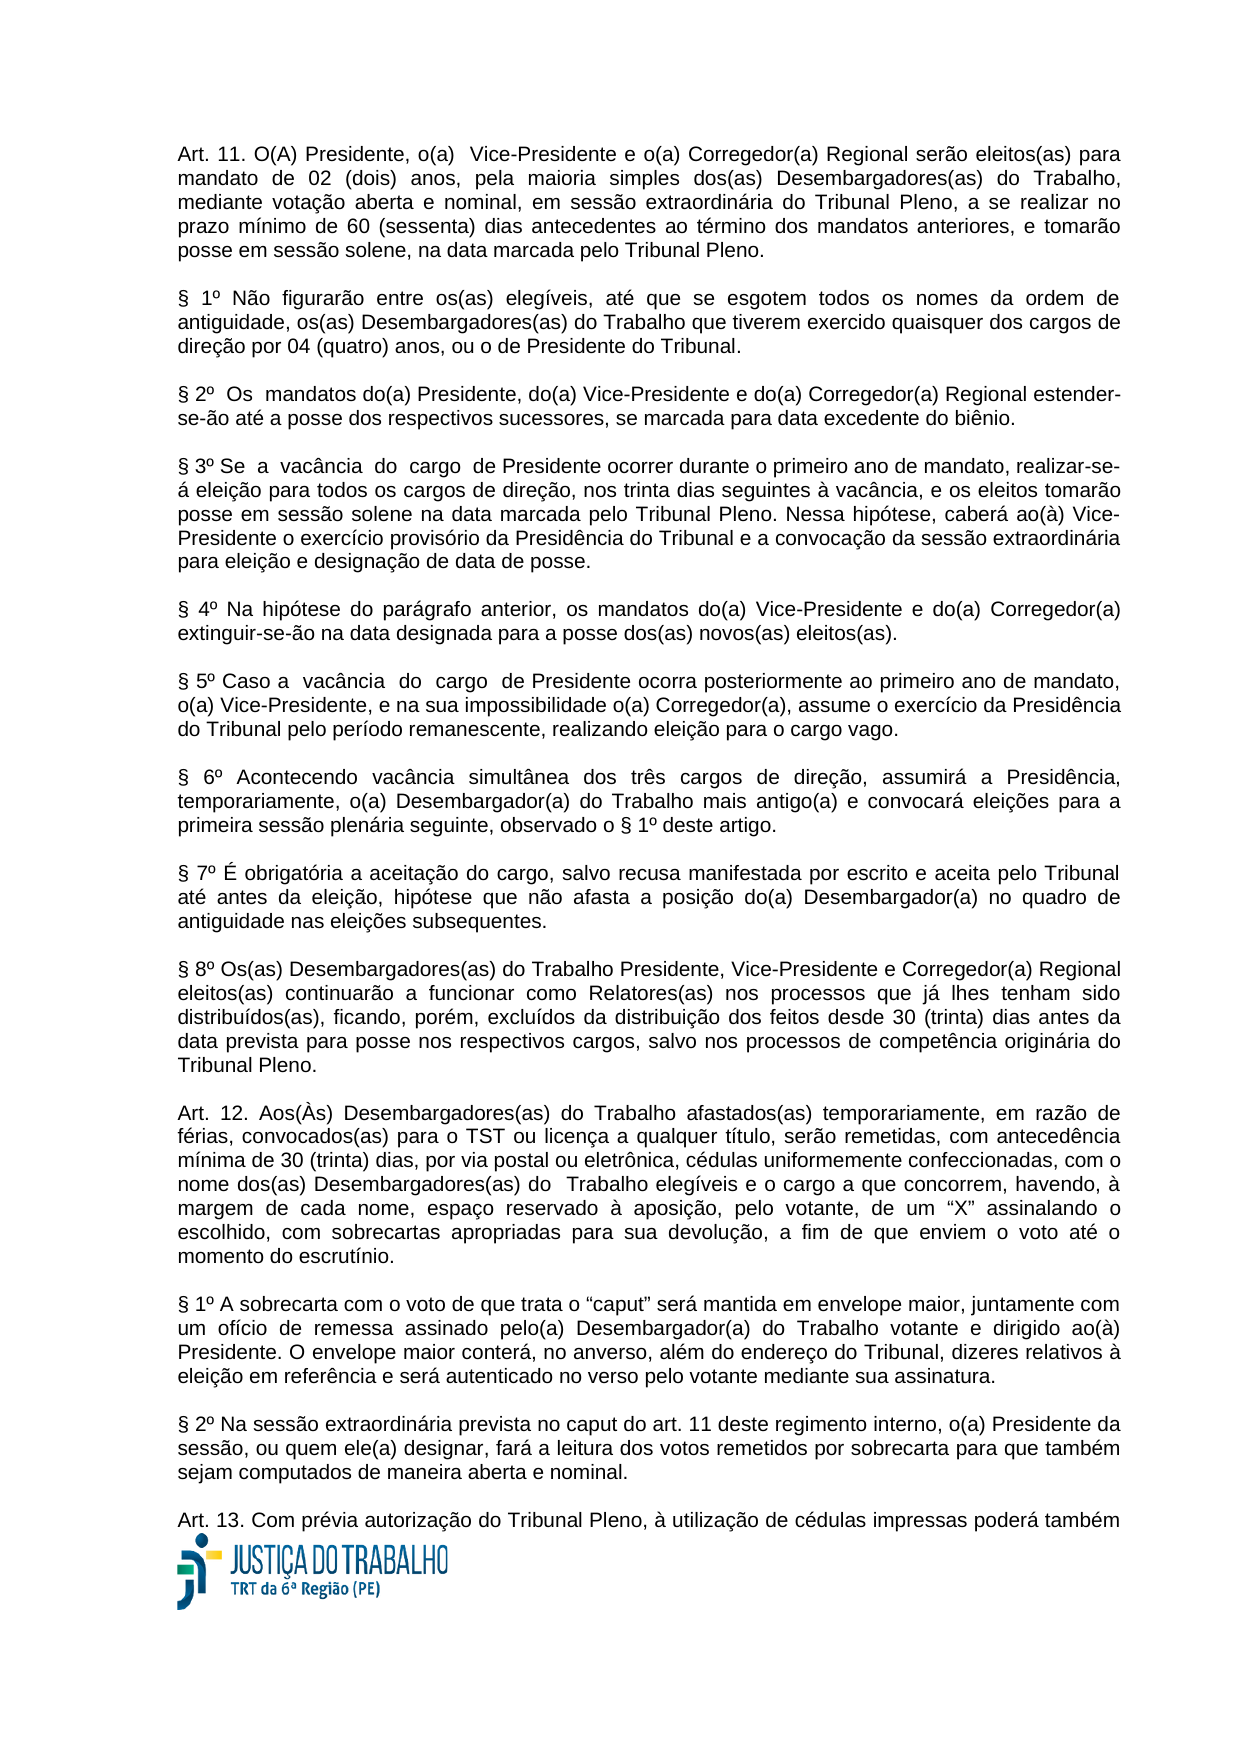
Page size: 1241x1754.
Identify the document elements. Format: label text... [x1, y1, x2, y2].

text § 6º Acontecendo vacância simultânea dos três cargos de direção, assumirá a Presidência, temporariamente, o(a) Desembargador(a) do Trabalho mais antigo(a) e convocará eleições para a primeira sessão plenária seguinte, observado o § 1º deste artigo. [177, 765, 1122, 837]
text § 1º A sobrecarta com o voto de que trata o “caput” será mantida em envelope maior, juntamente com um ofício de remessa assinado pelo(a) Desembargador(a) do Trabalho votante e dirigido ao(à) Presidente. O envelope maior conterá, no anverso, além do endereço do Tribunal, dizeres relativos à eleição em referência e será autenticado no verso pelo votante mediante sua assinatura. [177, 1292, 1122, 1388]
picture [177, 1533, 448, 1610]
text Art. 12. Aos(Às) Desembargadores(as) do Trabalho afastados(as) temporariamente, em razão de férias, convocados(as) para o TST ou licença a qualquer título, serão remetidas, com antecedência mínima de 30 (trinta) dias, por via postal ou eletrônica, cédulas uniformemente confeccionadas, com o nome dos(as) Desembargadores(as) do Trabalho elegíveis e o cargo a que concorrem, havendo, à margem de cada nome, espaço reservado à aposição, pelo votante, de um “X” assinalando o escolhido, com sobrecartas apropriadas para sua devolução, a fim de que enviem o voto até o momento do escrutínio. [177, 1100, 1122, 1268]
text § 1º Não figurarão entre os(as) elegíveis, até que se esgotem todos os nomes da ordem de antiguidade, os(as) Desembargadores(as) do Trabalho que tiverem exercido quaisquer dos cargos de direção por 04 (quatro) anos, ou o de Presidente do Tribunal. [177, 286, 1122, 358]
text § 8º Os(as) Desembargadores(as) do Trabalho Presidente, Vice-Presidente e Corregedor(a) Regional eleitos(as) continuarão a funcionar como Relatores(as) nos processos que já lhes tenham sido distribuídos(as), ficando, porém, excluídos da distribuição dos feitos desde 30 (trinta) dias antes da data prevista para posse nos respectivos cargos, salvo nos processos de competência originária do Tribunal Pleno. [177, 957, 1122, 1076]
text § 3º Se a vacância do cargo de Presidente ocorrer durante o primeiro ano de mandato, realizar-se-á eleição para todos os cargos de direção, nos trinta dias seguintes à vacância, e os eleitos tomarão posse em sessão solene na data marcada pelo Tribunal Pleno. Nessa hipótese, caberá ao(à) Vice-Presidente o exercício provisório da Presidência do Tribunal e a convocação da sessão extraordinária para eleição e designação de data de posse. [177, 453, 1122, 573]
text § 4º Na hipótese do parágrafo anterior, os mandatos do(a) Vice-Presidente e do(a) Corregedor(a) extinguir-se-ão na data designada para a posse dos(as) novos(as) eleitos(as). [177, 597, 1122, 645]
text § 7º É obrigatória a aceitação do cargo, salvo recusa manifestada por escrito e aceita pelo Tribunal até antes da eleição, hipótese que não afasta a posição do(a) Desembargador(a) no quadro de antiguidade nas eleições subsequentes. [177, 861, 1122, 933]
text § 2º Na sessão extraordinária prevista no caput do art. 11 deste regimento interno, o(a) Presidente da sessão, ou quem ele(a) designar, fará a leitura dos votos remetidos por sobrecarta para que também sejam computados de maneira aberta e nominal. [177, 1412, 1122, 1484]
text Art. 13. Com prévia autorização do Tribunal Pleno, à utilização de cédulas impressas poderá também [177, 1508, 1122, 1532]
text § 5º Caso a vacância do cargo de Presidente ocorra posteriormente ao primeiro ano de mandato, o(a) Vice-Presidente, e na sua impossibilidade o(a) Corregedor(a), assume o exercício da Presidência do Tribunal pelo período remanescente, realizando eleição para o cargo vago. [177, 669, 1122, 741]
text Art. 11. O(A) Presidente, o(a) Vice-Presidente e o(a) Corregedor(a) Regional serão eleitos(as) para mandato de 02 (dois) anos, pela maioria simples dos(as) Desembargadores(as) do Trabalho, mediante votação aberta e nominal, em sessão extraordinária do Tribunal Pleno, a se realizar no prazo mínimo de 60 (sessenta) dias antecedentes ao término dos mandatos anteriores, e tomarão posse em sessão solene, na data marcada pelo Tribunal Pleno. [177, 142, 1122, 262]
text § 2º Os mandatos do(a) Presidente, do(a) Vice-Presidente e do(a) Corregedor(a) Regional estender-se-ão até a posse dos respectivos sucessores, se marcada para data excedente do biênio. [177, 382, 1122, 429]
